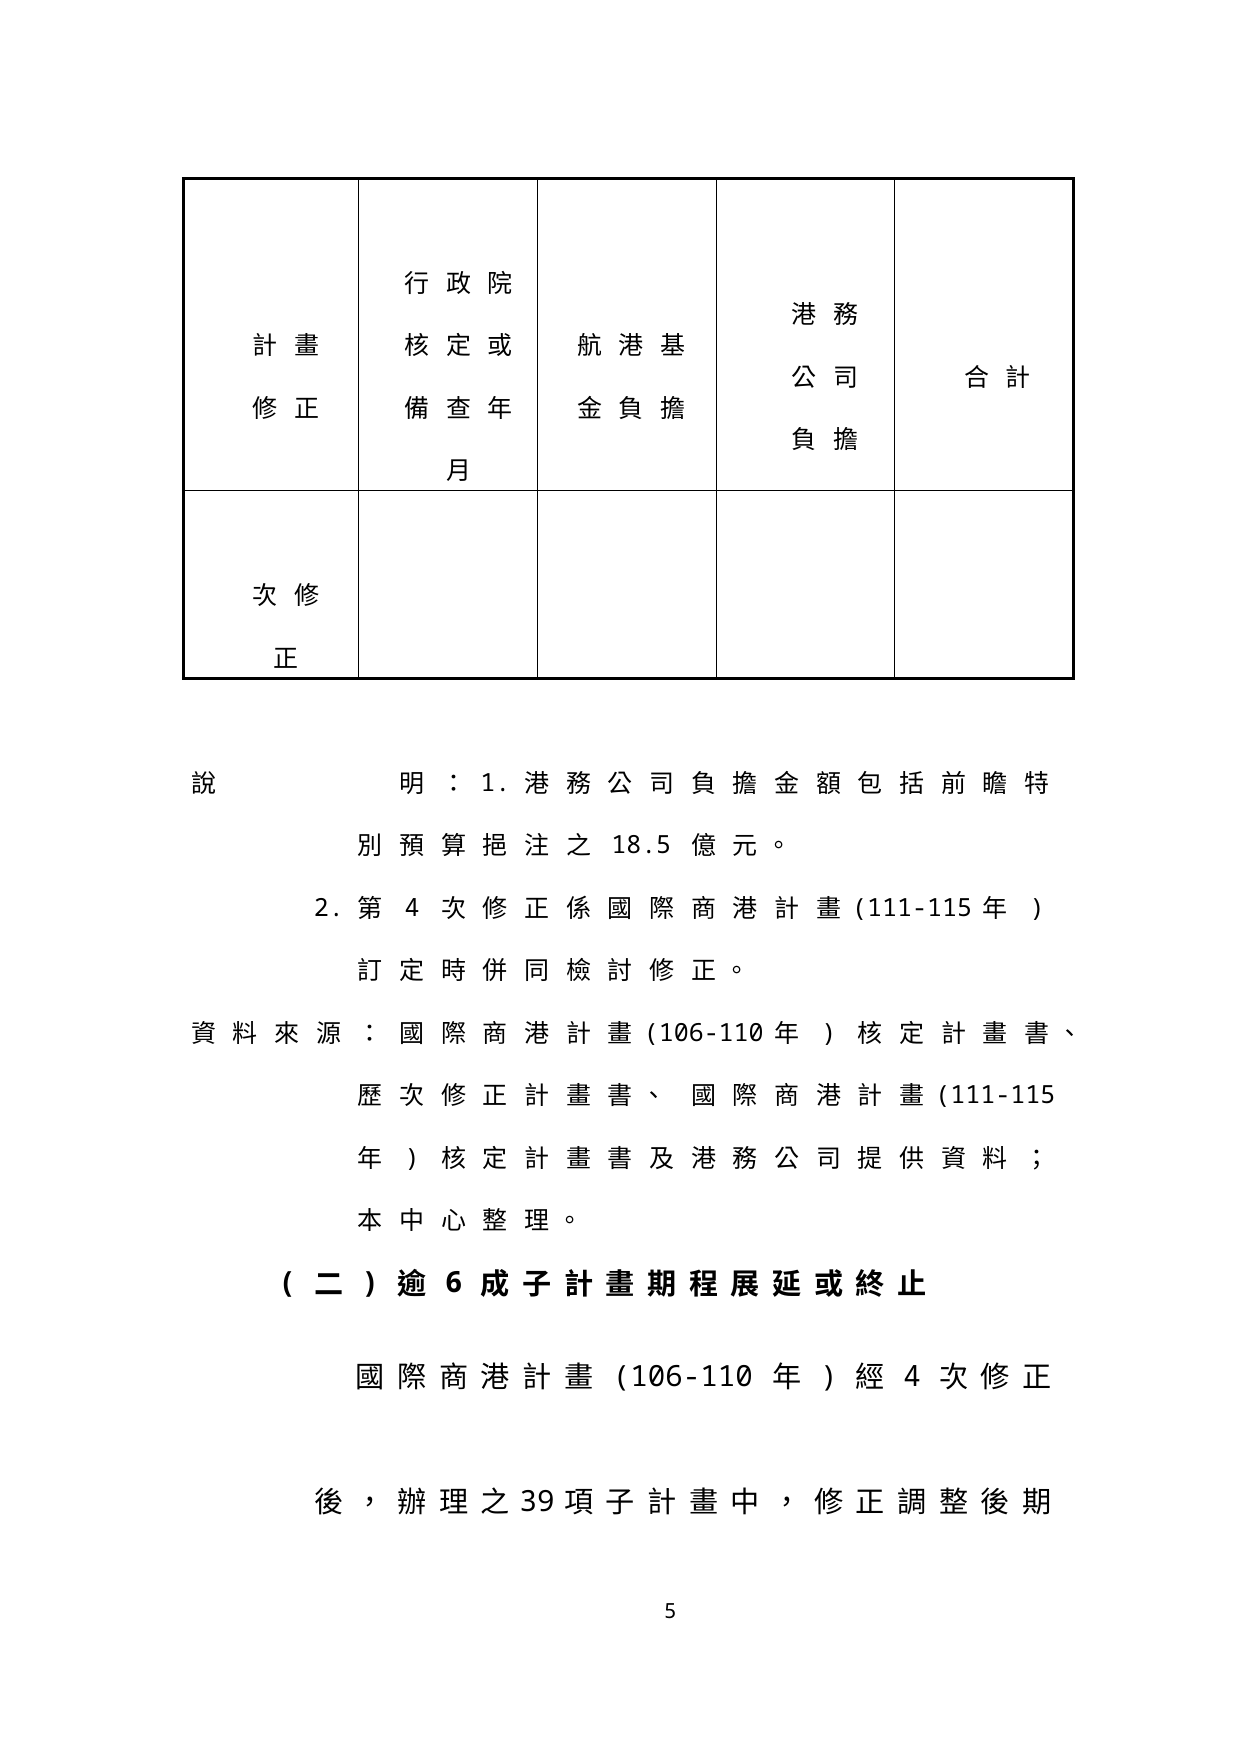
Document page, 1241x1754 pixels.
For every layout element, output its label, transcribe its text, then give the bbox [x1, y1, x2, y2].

text 資料來源：國際商港計畫(106-110年)核定計畫書、歷次修正計畫書、國際商港計畫(111-115年)核定計畫書及港務公司提供資料；本中心整理。 [183, 990, 1058, 1240]
table_cell [359, 491, 537, 677]
table_header 合計 [895, 180, 1072, 490]
table_cell 次修正 [185, 491, 358, 677]
text 國際商港計畫(106-110年)經4次修正後，辦理之39項子計畫中，修正調整後期 [271, 1302, 1058, 1552]
table_header 航港基金負擔 [538, 180, 716, 490]
table_header 行政院核定或備查年月 [359, 180, 537, 490]
table_cell [538, 491, 716, 677]
table_header 計畫修正 [185, 180, 358, 490]
text 2.第4次修正係國際商港計畫(111-115年)訂定時併同檢討修正。 [304, 865, 1058, 990]
table_header 港務公司負擔 [717, 180, 894, 490]
table_cell [717, 491, 894, 677]
text 說 明：1.港務公司負擔金額包括前瞻特別預算挹注之18.5億元。 [181, 740, 1058, 865]
table_cell [895, 491, 1072, 677]
text (二)逾6成子計畫期程展延或終止 [242, 1240, 1058, 1302]
